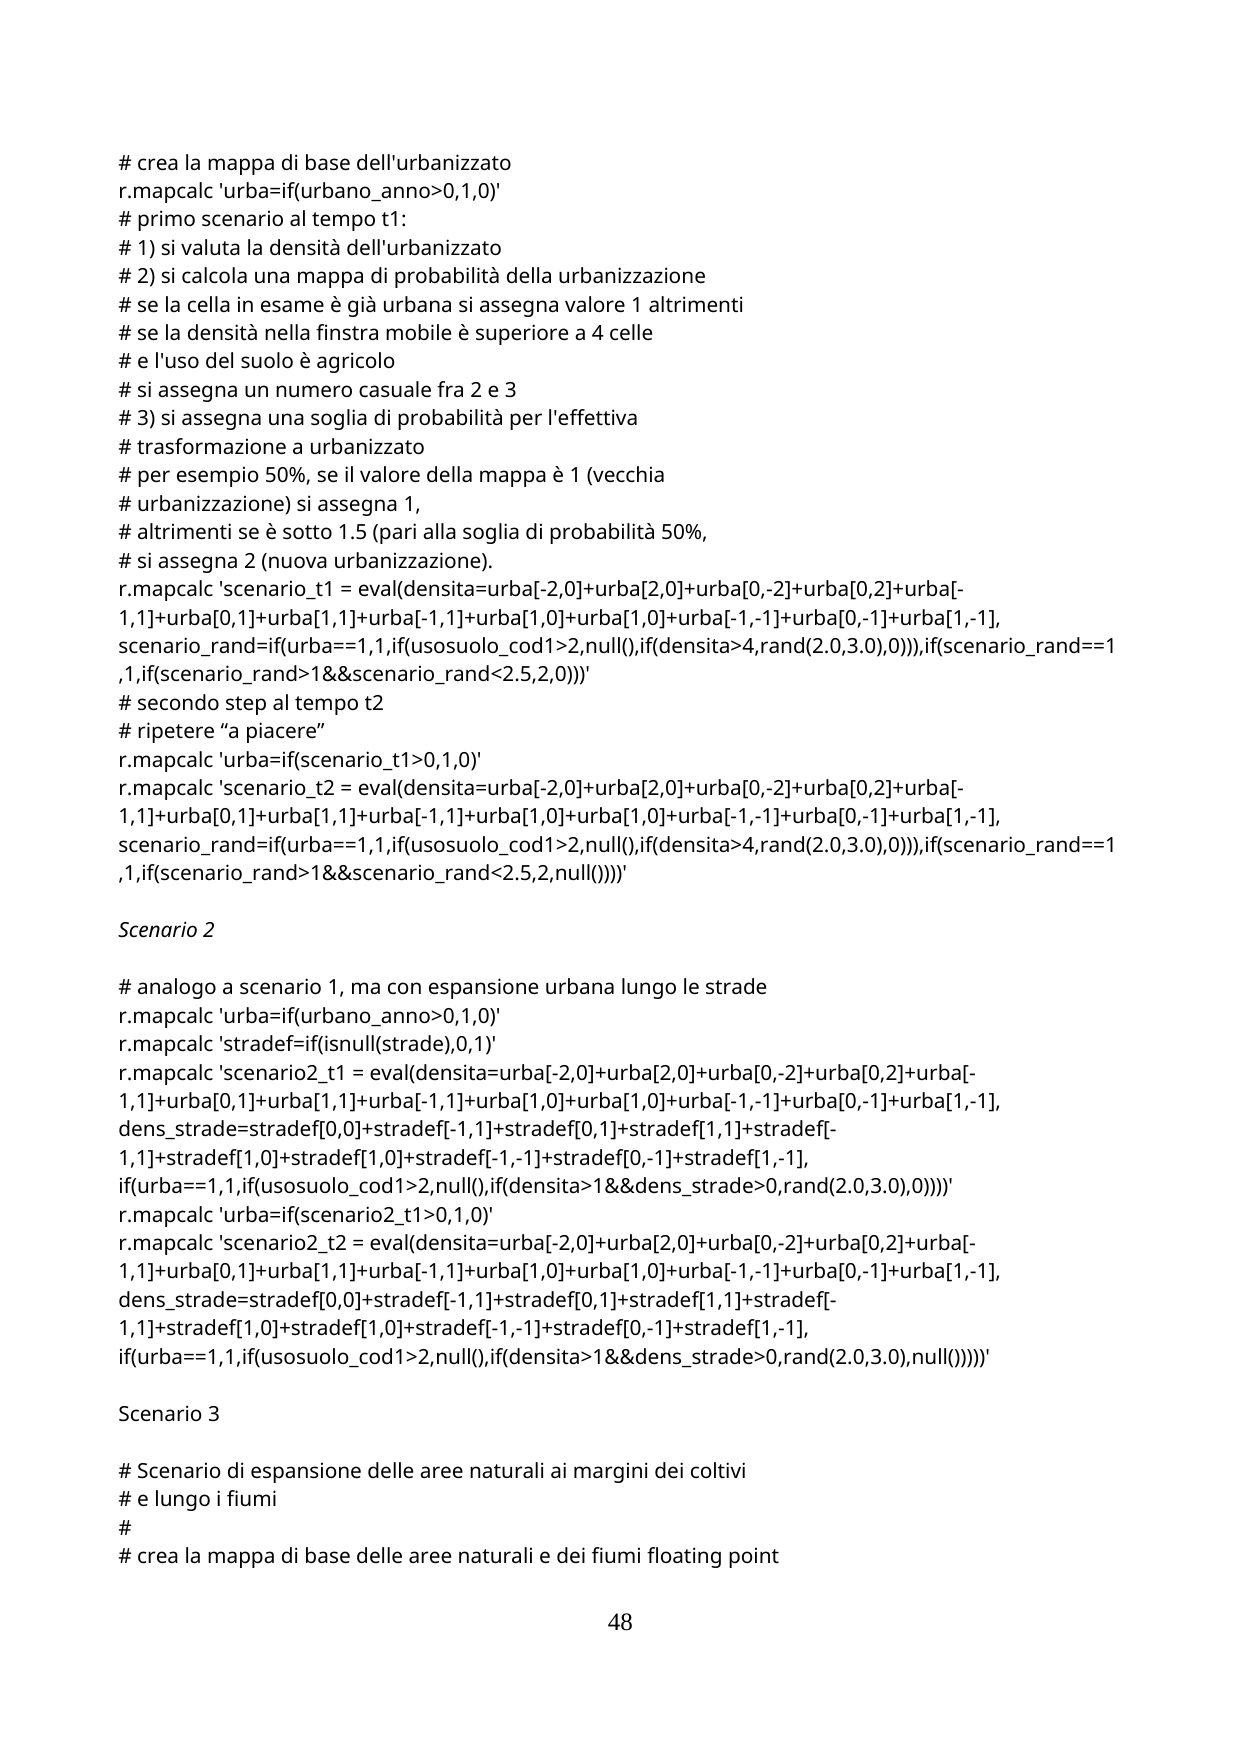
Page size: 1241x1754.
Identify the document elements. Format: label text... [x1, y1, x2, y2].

text # urbanizzazione) si assegna 1, [118, 489, 1122, 517]
text # se la cella in esame è già urbana si assegna valore 1 altrimenti [118, 290, 1122, 318]
text r.mapcalc 'urba=if(scenario2_t1>0,1,0)' [118, 1200, 1122, 1228]
text r.mapcalc 'scenario2_t1 = eval(densita=urba[-2,0]+urba[2,0]+urba[0,-2]+urba[0,2]+urba[-1,1]+urba[0,1]+urba[1,1]+urba[-1,1]+urba[1,0]+urba[1,0]+urba[-1,-1]+urba[0,-1]+urba[1,-1], dens_strade=stradef[0,0]+stradef[-1,1]+stradef[0,1]+stradef[1,1]+stradef[-1,1]+stradef[1,0]+stradef[1,0]+stradef[-1,-1]+stradef[0,-1]+stradef[1,-1], if(urba==1,1,if(usosuolo_cod1>2,null(),if(densita>1&&dens_strade>0,rand(2.0,3.0),0))))' [118, 1058, 1122, 1200]
text # trasformazione a urbanizzato [118, 432, 1122, 460]
text # 3) si assegna una soglia di probabilità per l'effettiva [118, 403, 1122, 432]
text r.mapcalc 'urba=if(urbano_anno>0,1,0)' [118, 176, 1122, 204]
text # crea la mappa di base delle aree naturali e dei fiumi floating point [118, 1541, 1122, 1569]
text r.mapcalc 'urba=if(scenario_t1>0,1,0)' [118, 745, 1122, 773]
text # secondo step al tempo t2 [118, 688, 1122, 716]
text # si assegna 2 (nuova urbanizzazione). [118, 546, 1122, 574]
text r.mapcalc 'urba=if(urbano_anno>0,1,0)' [118, 1001, 1122, 1029]
text # se la densità nella finstra mobile è superiore a 4 celle [118, 318, 1122, 347]
text # crea la mappa di base dell'urbanizzato [118, 148, 1122, 176]
text Scenario 2 [118, 915, 1122, 944]
text r.mapcalc 'scenario_t2 = eval(densita=urba[-2,0]+urba[2,0]+urba[0,-2]+urba[0,2]+urba[-1,1]+urba[0,1]+urba[1,1]+urba[-1,1]+urba[1,0]+urba[1,0]+urba[-1,-1]+urba[0,-1]+urba[1,-1], scenario_rand=if(urba==1,1,if(usosuolo_cod1>2,null(),if(densita>4,rand(2.0,3.0),0))),if(scenario_rand==1,1,if(scenario_rand>1&&scenario_rand<2.5,2,null())))' [118, 773, 1122, 887]
text # 1) si valuta la densità dell'urbanizzato [118, 233, 1122, 261]
text # Scenario di espansione delle aree naturali ai margini dei coltivi [118, 1456, 1122, 1484]
text # 2) si calcola una mappa di probabilità della urbanizzazione [118, 261, 1122, 290]
text Scenario 3 [118, 1399, 1122, 1427]
text # si assegna un numero casuale fra 2 e 3 [118, 375, 1122, 403]
text # per esempio 50%, se il valore della mappa è 1 (vecchia [118, 460, 1122, 489]
text # e l'uso del suolo è agricolo [118, 347, 1122, 375]
text # analogo a scenario 1, ma con espansione urbana lungo le strade [118, 972, 1122, 1001]
text # altrimenti se è sotto 1.5 (pari alla soglia di probabilità 50%, [118, 517, 1122, 546]
text r.mapcalc 'scenario2_t2 = eval(densita=urba[-2,0]+urba[2,0]+urba[0,-2]+urba[0,2]+urba[-1,1]+urba[0,1]+urba[1,1]+urba[-1,1]+urba[1,0]+urba[1,0]+urba[-1,-1]+urba[0,-1]+urba[1,-1], dens_strade=stradef[0,0]+stradef[-1,1]+stradef[0,1]+stradef[1,1]+stradef[-1,1]+stradef[1,0]+stradef[1,0]+stradef[-1,-1]+stradef[0,-1]+stradef[1,-1], if(urba==1,1,if(usosuolo_cod1>2,null(),if(densita>1&&dens_strade>0,rand(2.0,3.0),null()))))' [118, 1228, 1122, 1370]
text # primo scenario al tempo t1: [118, 204, 1122, 233]
text r.mapcalc 'stradef=if(isnull(strade),0,1)' [118, 1029, 1122, 1058]
text # e lungo i fiumi [118, 1484, 1122, 1513]
text # [118, 1513, 1122, 1541]
text # ripetere “a piacere” [118, 716, 1122, 745]
text r.mapcalc 'scenario_t1 = eval(densita=urba[-2,0]+urba[2,0]+urba[0,-2]+urba[0,2]+urba[-1,1]+urba[0,1]+urba[1,1]+urba[-1,1]+urba[1,0]+urba[1,0]+urba[-1,-1]+urba[0,-1]+urba[1,-1], scenario_rand=if(urba==1,1,if(usosuolo_cod1>2,null(),if(densita>4,rand(2.0,3.0),0))),if(scenario_rand==1,1,if(scenario_rand>1&&scenario_rand<2.5,2,0)))' [118, 574, 1122, 688]
